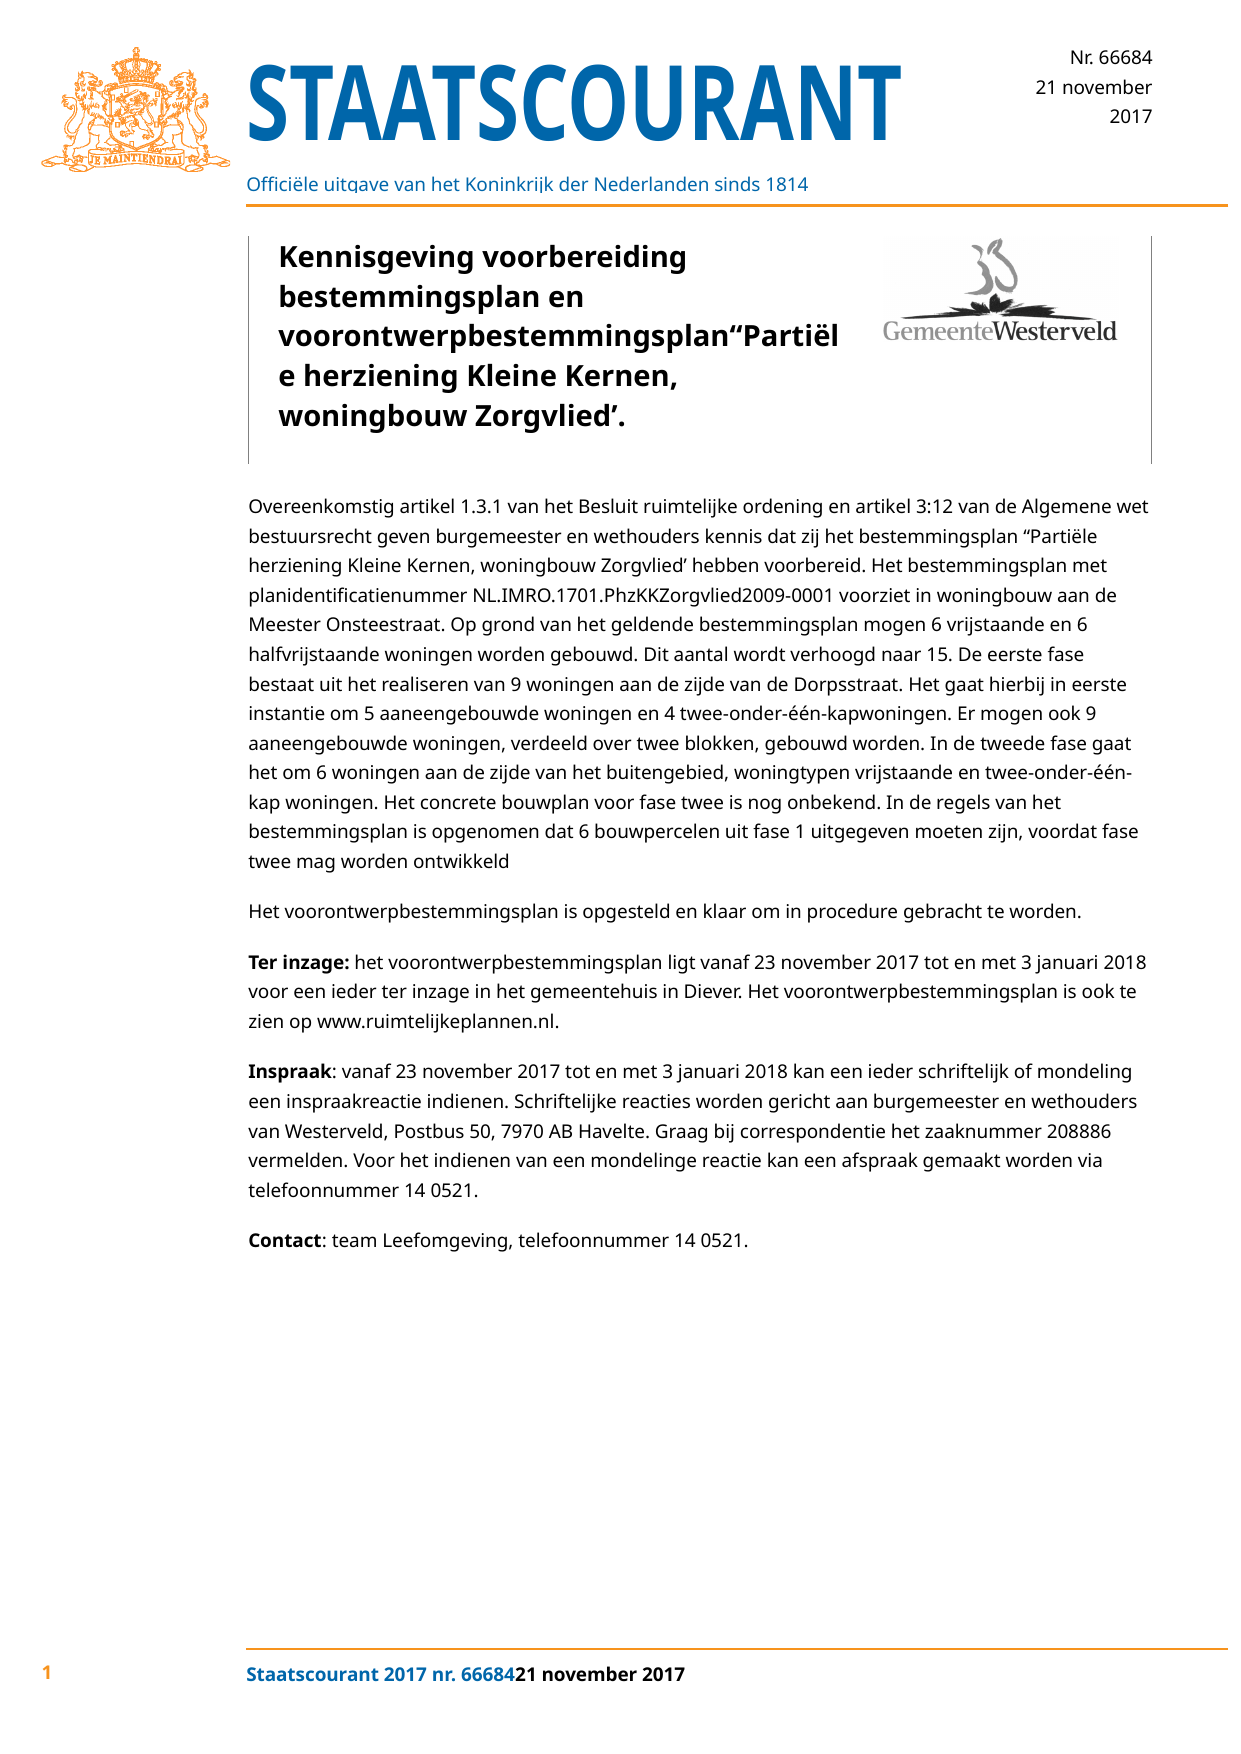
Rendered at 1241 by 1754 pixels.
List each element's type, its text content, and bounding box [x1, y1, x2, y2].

text Ter inzage: het voorontwerpbestemmingsplan ligt vanaf 23 november 2017 tot en met 3 januari 2018 voor een ieder ter inzage in het gemeentehuis in Diever. Het voorontwerpbestemmingsplan is ook te zien op www.ruimtelijkeplannen.nl. [248, 949, 1152, 1034]
picture [41, 47, 231, 172]
text Het voorontwerpbestemmingsplan is opgesteld en klaar om in procedure gebracht te worden. [248, 899, 1152, 924]
table_header Kennisgeving voorbereiding bestemmingsplan en voorontwerpbestemmingsplan“Partiële herziening Kleine Kernen, woningbouw Zorgvlied’. [249, 236, 850, 464]
text Overeenkomstig artikel 1.3.1 van het Besluit ruimtelijke ordening en artikel 3:12 van de Algemene wet bestuursrecht geven burgemeester en wethouders kennis dat zij het bestemmingsplan “Partiële herziening Kleine Kernen, woningbouw Zorgvlied’ hebben voorbereid. Het bestemmingsplan met planidentificatienummer NL.IMRO.1701.PhzKKZorgvlied2009-0001 voorziet in woningbouw aan de Meester Onsteestraat. Op grond van het geldende bestemmingsplan mogen 6 vrijstaande en 6 halfvrijstaande woningen worden gebouwd. Dit aantal wordt verhoogd naar 15. De eerste fase bestaat uit het realiseren van 9 woningen aan de zijde van de Dorpsstraat. Het gaat hierbij in eerste instantie om 5 aaneengebouwde woningen en 4 twee-onder-één-kapwoningen. Er mogen ook 9 aaneengebouwde woningen, verdeeld over twee blokken, gebouwd worden. In de tweede fase gaat het om 6 woningen aan de zijde van het buitengebied, woningtypen vrijstaande en twee-onder-één-kap woningen. Het concrete bouwplan voor fase twee is nog onbekend. In de regels van het bestemmingsplan is opgenomen dat 6 bouwpercelen uit fase 1 uitgegeven moeten zijn, voordat fase twee mag worden ontwikkeld [248, 493, 1152, 874]
table_header [850, 236, 1151, 464]
text Inspraak: vanaf 23 november 2017 tot en met 3 januari 2018 kan een ieder schriftelijk of mondeling een inspraakreactie indienen. Schriftelijke reacties worden gericht aan burgemeester en wethouders van Westerveld, Postbus 50, 7970 AB Havelte. Graag bij correspondentie het zaaknummer 208886 vermelden. Voor het indienen van een mondelinge reactie kan een afspraak gemaakt worden via telefoonnummer 14 0521. [248, 1059, 1152, 1203]
text Contact: team Leefomgeving, telefoonnummer 14 0521. [248, 1227, 1152, 1253]
picture [882, 236, 1119, 342]
